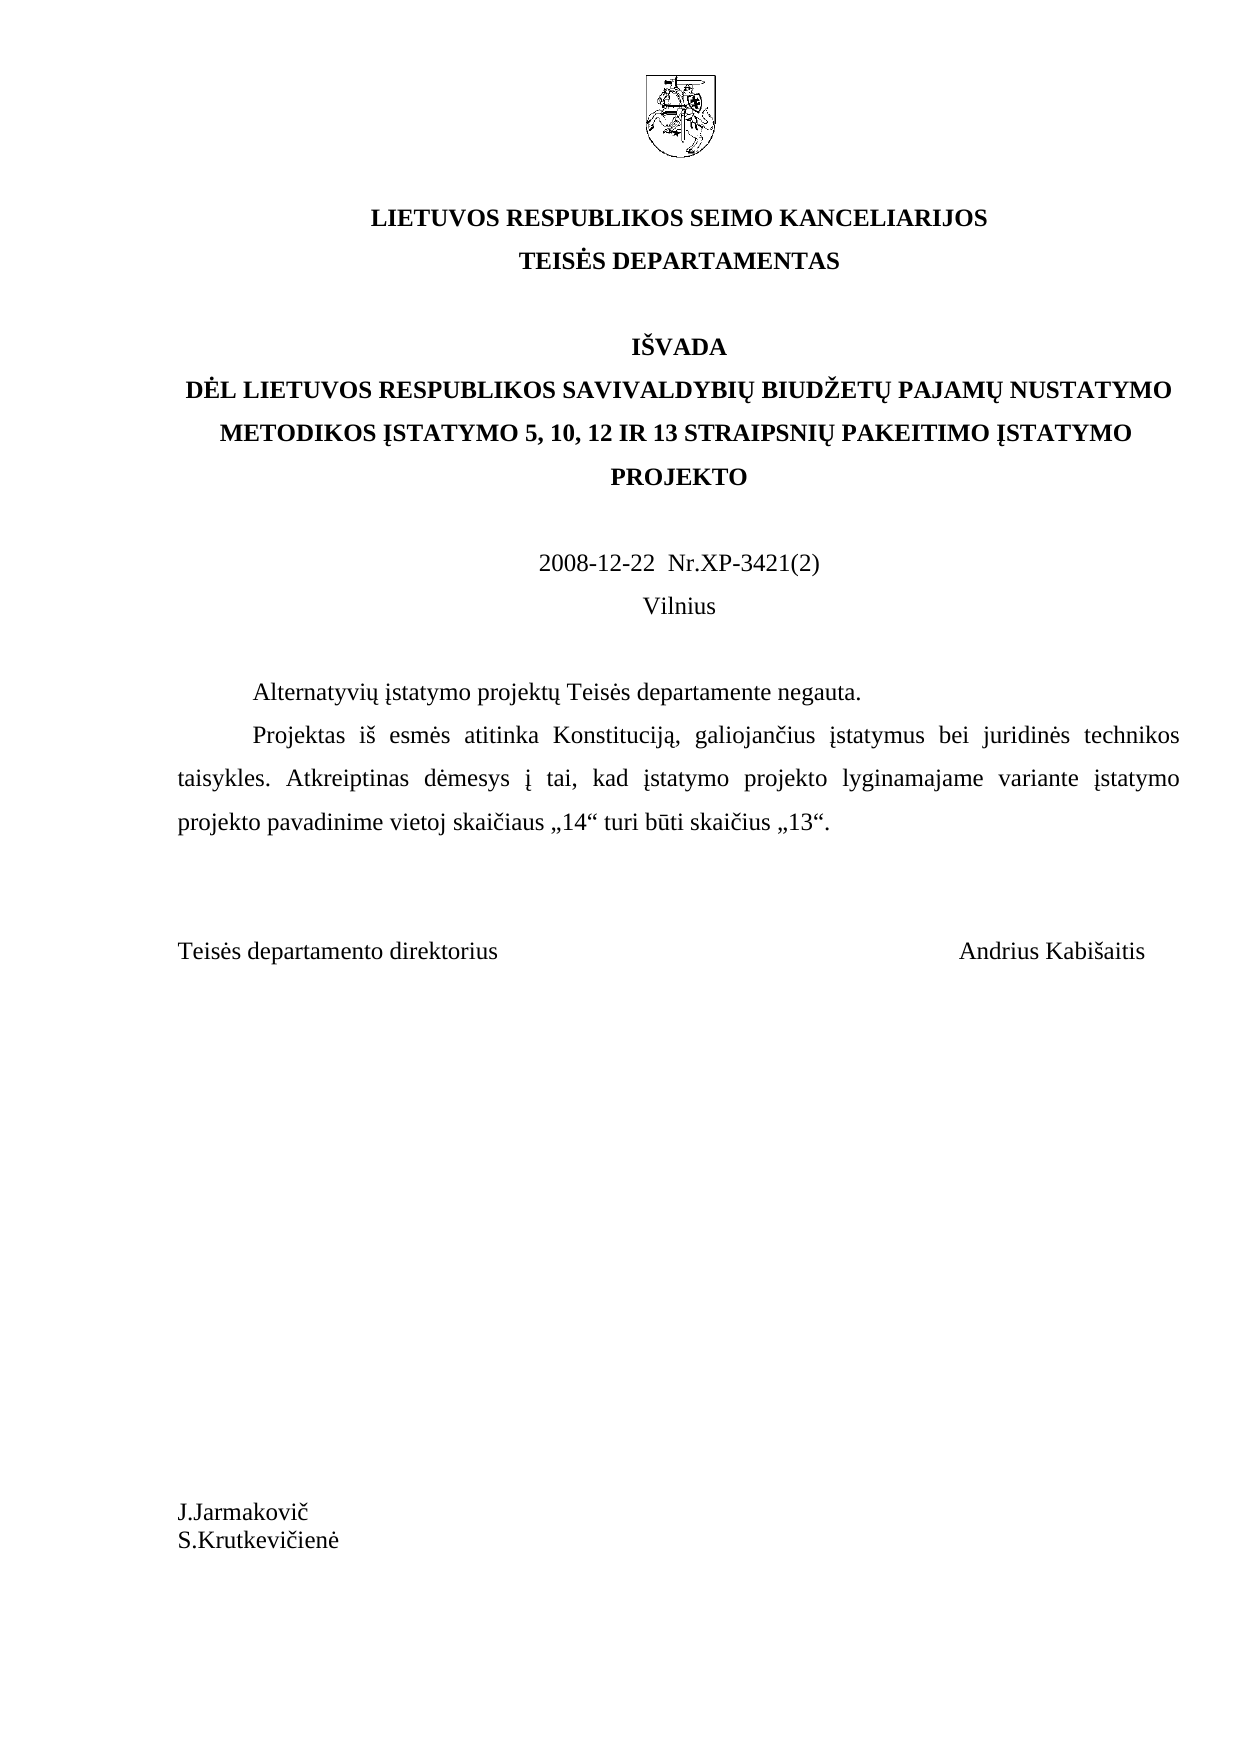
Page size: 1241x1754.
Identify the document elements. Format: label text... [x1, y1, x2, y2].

text Projektas iš esmės atitinka Konstituciją, galiojančius įstatymus bei juridinės technikos taisykles. Atkreiptinas dėmesys į tai, kad įstatymo projekto lyginamajame variante įstatymo projekto pavadinime vietoj skaičiaus „14“ turi būti skaičius „13“. [177, 720, 1181, 835]
text PROJEKTO [177, 462, 1181, 490]
text LIETUVOS RESPUBLIKOS SEIMO KANCELIARIJOS [177, 203, 1181, 232]
text Teisės departamento direktorius Andrius Kabišaitis [177, 936, 1181, 965]
subtitle TEISĖS DEPARTAMENTAS [177, 246, 1181, 275]
text J.Jarmakovič [177, 1497, 1181, 1525]
text 2008-12-22 Nr.XP-3421(2) [177, 548, 1181, 577]
text DĖL LIETUVOS RESPUBLIKOS SAVIVALDYBIŲ BIUDŽETŲ PAJAMŲ NUSTATYMO METODIKOS ĮSTATYMO 5, 10, 12 IR 13 STRAIPSNIŲ PAKEITIMO ĮSTATYMO [177, 375, 1181, 447]
subtitle IŠVADA [177, 332, 1181, 361]
text Alternatyvių įstatymo projektų Teisės departamente negauta. [177, 677, 1181, 706]
text S.Krutkevičienė [177, 1525, 1181, 1554]
text Vilnius [177, 591, 1181, 620]
